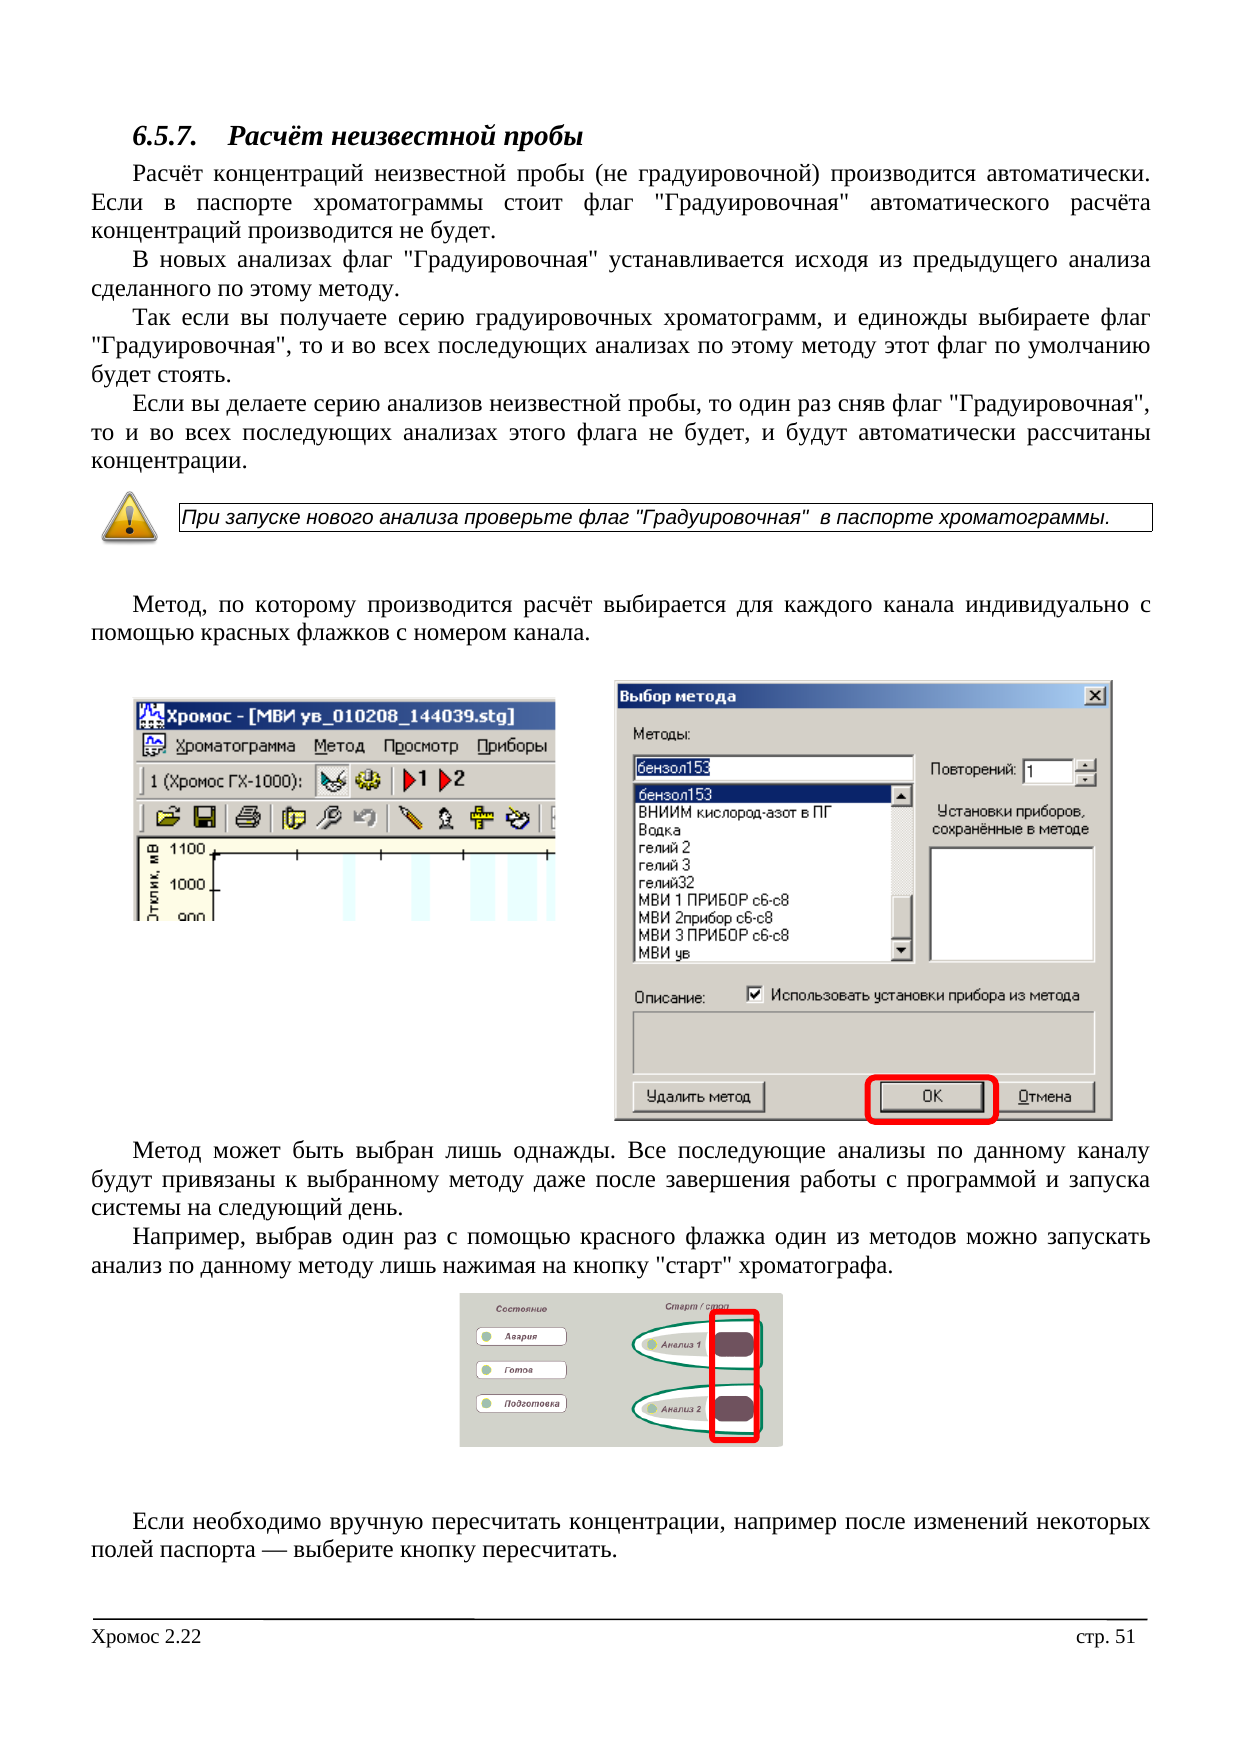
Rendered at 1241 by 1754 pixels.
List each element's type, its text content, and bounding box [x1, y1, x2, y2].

picture [614, 680, 1113, 1121]
text Так если вы получаете серию градуировочных хроматограмм, и единожды выбираете флаг "Градуировочная", то и во всех последующих анализах по этому методу этот флаг по умолчанию будет стоять. [91, 302, 1152, 388]
picture [871, 1081, 993, 1118]
text Если необходимо вручную пересчитать концентрации, например после изменений некоторых полей паспорта — выберите кнопку пересчитать. [91, 1506, 1152, 1563]
text В новых анализах флаг "Градуировочная" устанавливается исходя из предыдущего анализа сделанного по этому методу. [91, 244, 1152, 302]
text Метод, по которому производится расчёт выбирается для каждого канала индивидуально с помощью красных флажков с номером канала. [91, 589, 1152, 646]
subtitle Расчёт неизвестной пробы [132, 118, 1152, 152]
text При запуске нового анализа проверьте флаг "Градуировочная" в паспорте хроматограммы. [180, 504, 1152, 531]
picture [132, 697, 556, 921]
text Например, выбрав один раз с помощью красного флажка один из методов можно запускать анализ по данному методу лишь нажимая на кнопку "старт" хроматографа. [91, 1221, 1152, 1279]
text Расчёт концентраций неизвестной пробы (не градуировочной) производится автоматически. Если в паспорте хроматограммы стоит флаг "Градуировочная" автоматического расчёта концентраций производится не будет. [91, 158, 1152, 244]
picture [459, 1293, 783, 1447]
text Метод может быть выбран лишь однажды. Все последующие анализы по данному каналу будут привязаны к выбранному методу даже после завершения работы с программой и запуска системы на следующий день. [91, 1135, 1152, 1221]
picture [100, 490, 159, 546]
text Если вы делаете серию анализов неизвестной пробы, то один раз сняв флаг "Градуировочная", то и во всех последующих анализах этого флага не будет, и будут автоматически рассчитаны концентрации. [91, 388, 1152, 474]
